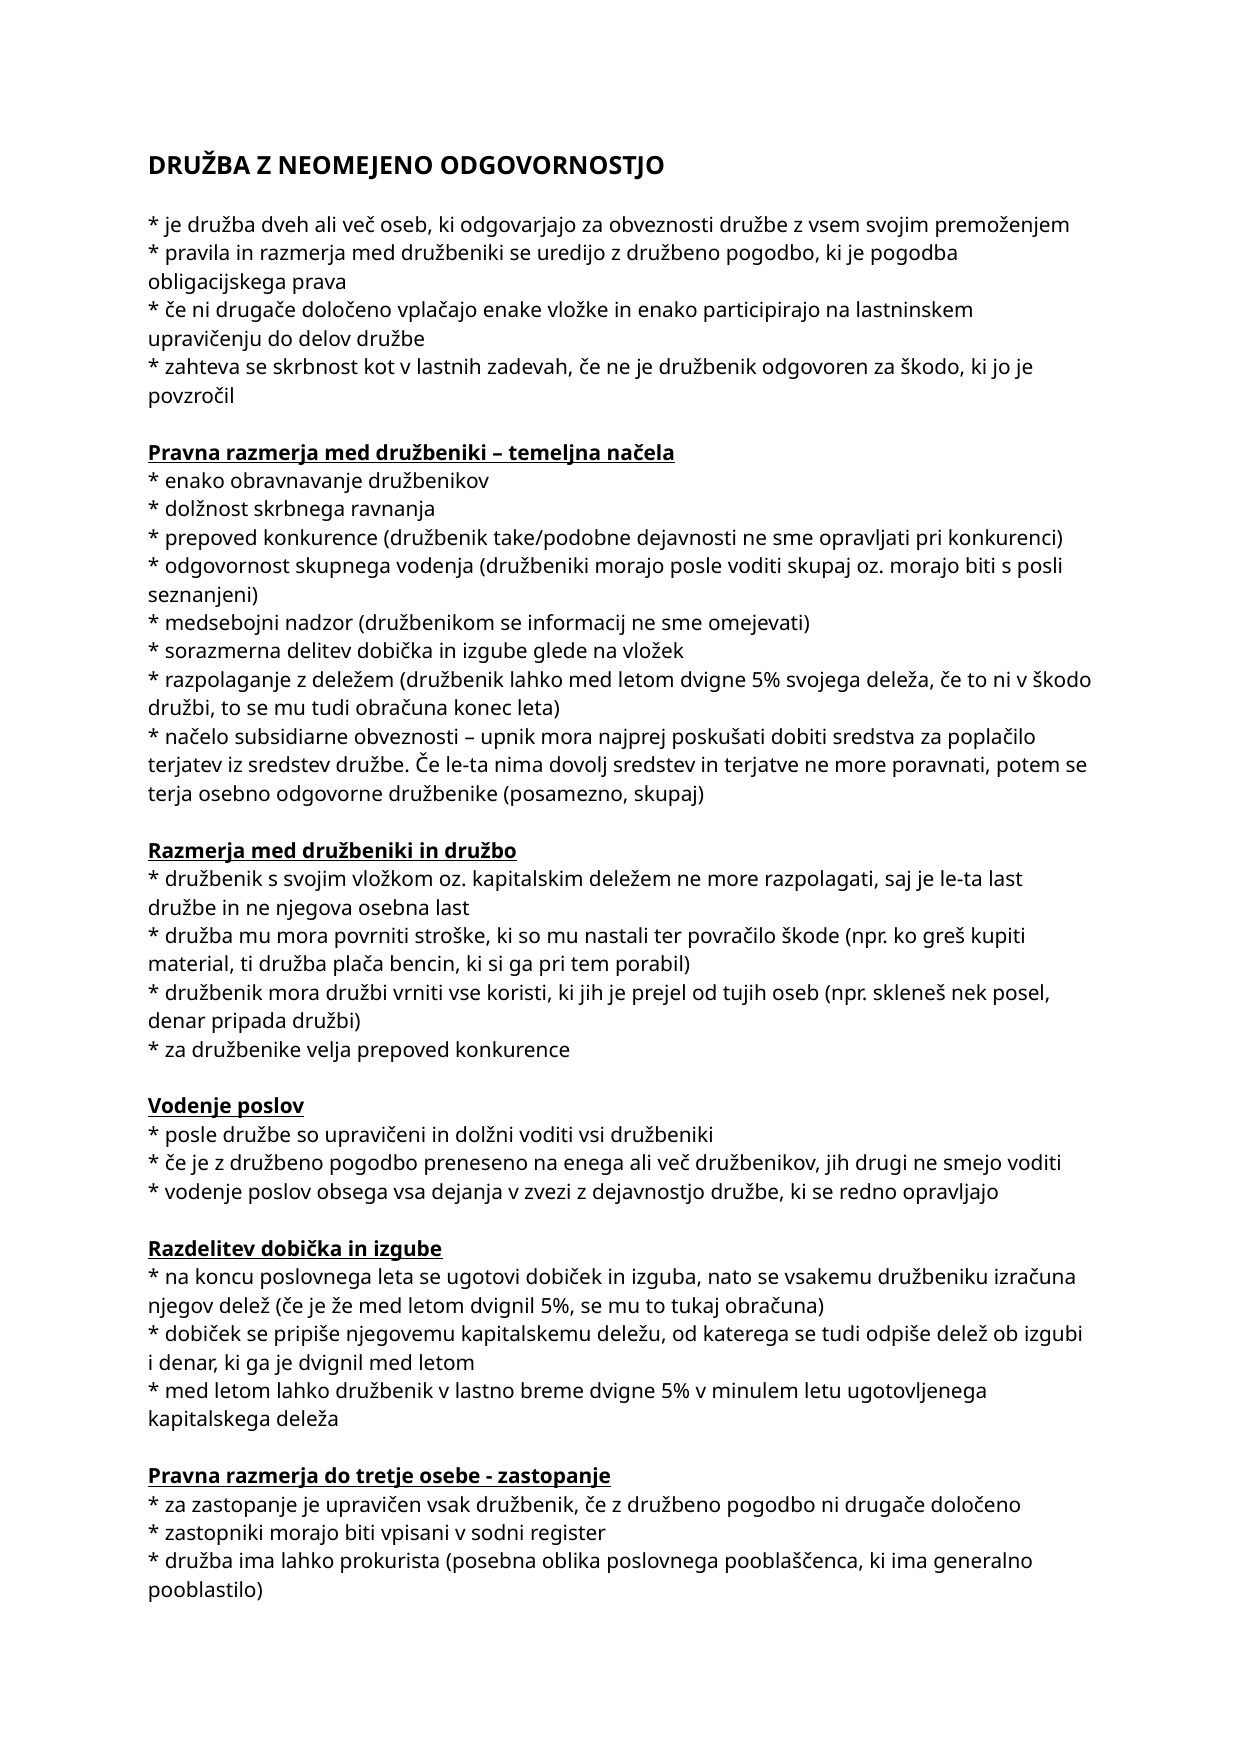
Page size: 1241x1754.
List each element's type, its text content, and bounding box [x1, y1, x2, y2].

text * med letom lahko družbenik v lastno breme dvigne 5% v minulem letu ugotovljenega kapitalskega deleža [148, 1376, 1093, 1433]
text * vodenje poslov obsega vsa dejanja v zvezi z dejavnostjo družbe, ki se redno opravljajo [148, 1177, 1093, 1205]
text * zastopniki morajo biti vpisani v sodni register [148, 1518, 1093, 1547]
text * če je z družbeno pogodbo preneseno na enega ali več družbenikov, jih drugi ne smejo voditi [148, 1148, 1093, 1177]
text Pravna razmerja do tretje osebe - zastopanje [148, 1461, 1093, 1490]
text * za zastopanje je upravičen vsak družbenik, če z družbeno pogodbo ni drugače določeno [148, 1490, 1093, 1518]
text Razdelitev dobička in izgube [148, 1234, 1093, 1262]
text Razmerja med družbeniki in družbo [148, 836, 1093, 864]
text * dobiček se pripiše njegovemu kapitalskemu deležu, od katerega se tudi odpiše delež ob izgubi i denar, ki ga je dvignil med letom [148, 1319, 1093, 1376]
text * za družbenike velja prepoved konkurence [148, 1035, 1093, 1063]
text * družbenik s svojim vložkom oz. kapitalskim deležem ne more razpolagati, saj je le-ta last družbe in ne njegova osebna last [148, 864, 1093, 921]
text Pravna razmerja med družbeniki – temeljna načela [148, 438, 1093, 466]
text * dolžnost skrbnega ravnanja [148, 494, 1093, 523]
text * družba ima lahko prokurista (posebna oblika poslovnega pooblaščenca, ki ima generalno pooblastilo) [148, 1547, 1093, 1603]
text * posle družbe so upravičeni in dolžni voditi vsi družbeniki [148, 1120, 1093, 1148]
text * pravila in razmerja med družbeniki se uredijo z družbeno pogodbo, ki je pogodba obligacijskega prava [148, 238, 1093, 295]
text * družba mu mora povrniti stroške, ki so mu nastali ter povračilo škode (npr. ko greš kupiti material, ti družba plača bencin, ki si ga pri tem porabil) [148, 921, 1093, 978]
text * razpolaganje z deležem (družbenik lahko med letom dvigne 5% svojega deleža, če to ni v škodo družbi, to se mu tudi obračuna konec leta) [148, 665, 1093, 722]
text * enako obravnavanje družbenikov [148, 466, 1093, 494]
text * družbenik mora družbi vrniti vse koristi, ki jih je prejel od tujih oseb (npr. skleneš nek posel, denar pripada družbi) [148, 978, 1093, 1035]
text * prepoved konkurence (družbenik take/podobne dejavnosti ne sme opravljati pri konkurenci) [148, 523, 1093, 551]
subtitle DRUŽBA Z NEOMEJENO ODGOVORNOSTJO [148, 148, 1093, 182]
text * je družba dveh ali več oseb, ki odgovarjajo za obveznosti družbe z vsem svojim premoženjem [148, 210, 1093, 238]
text * če ni drugače določeno vplačajo enake vložke in enako participirajo na lastninskem upravičenju do delov družbe [148, 295, 1093, 352]
text * odgovornost skupnega vodenja (družbeniki morajo posle voditi skupaj oz. morajo biti s posli seznanjeni) [148, 551, 1093, 608]
text * načelo subsidiarne obveznosti – upnik mora najprej poskušati dobiti sredstva za poplačilo terjatev iz sredstev družbe. Če le-ta nima dovolj sredstev in terjatve ne more poravnati, potem se terja osebno odgovorne družbenike (posamezno, skupaj) [148, 722, 1093, 807]
text * na koncu poslovnega leta se ugotovi dobiček in izguba, nato se vsakemu družbeniku izračuna njegov delež (če je že med letom dvignil 5%, se mu to tukaj obračuna) [148, 1262, 1093, 1319]
text * zahteva se skrbnost kot v lastnih zadevah, če ne je družbenik odgovoren za škodo, ki jo je povzročil [148, 352, 1093, 409]
text * sorazmerna delitev dobička in izgube glede na vložek [148, 637, 1093, 665]
text Vodenje poslov [148, 1092, 1093, 1120]
text * medsebojni nadzor (družbenikom se informacij ne sme omejevati) [148, 608, 1093, 637]
